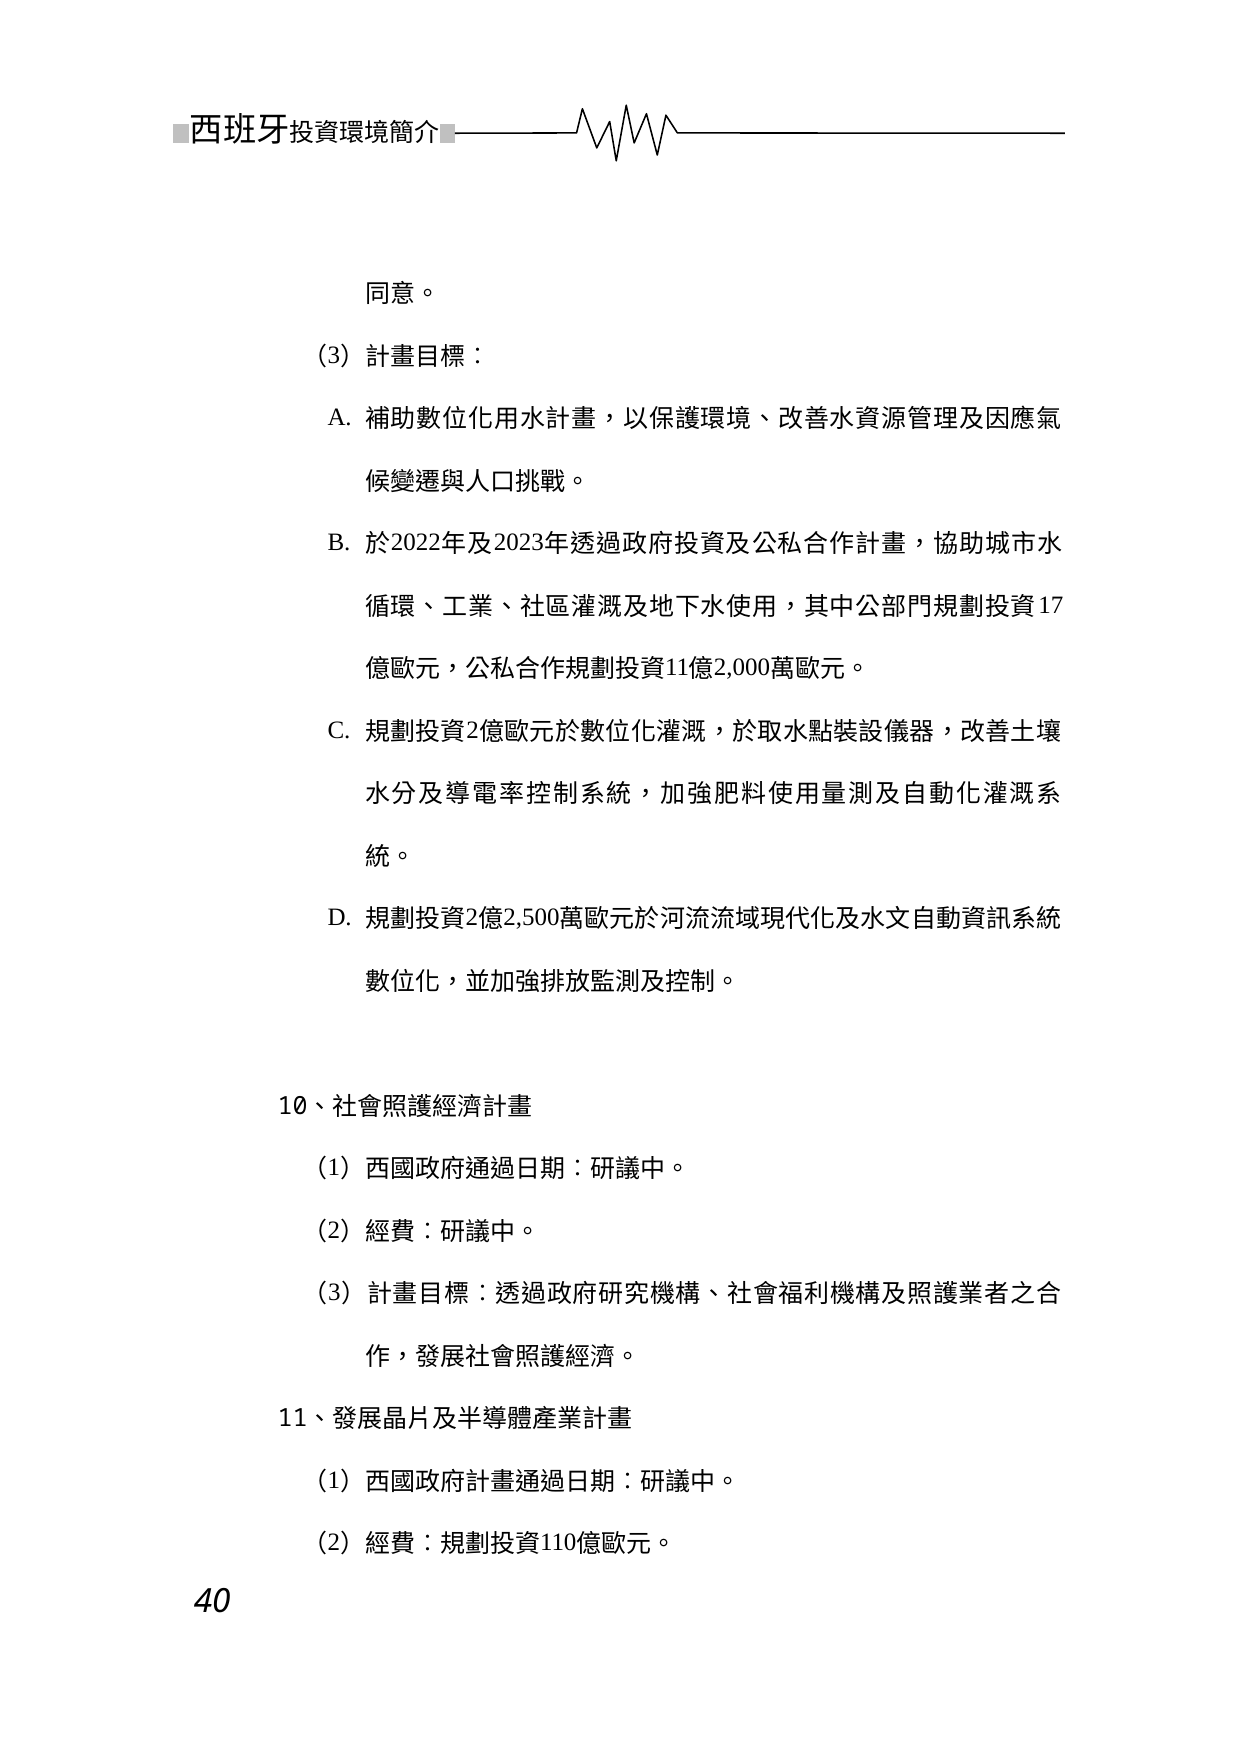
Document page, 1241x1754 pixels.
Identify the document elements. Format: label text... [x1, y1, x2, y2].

text （1）西國政府計畫通過日期︰研議中。 [302, 1438, 1063, 1500]
text C. 規劃投資2億歐元於數位化灌溉，於取水點裝設儀器，改善土壤水分及導電率控制系統，加強肥料使用量測及自動化灌溉系統。 [327, 688, 1063, 875]
text （1）西國政府通過日期︰研議中。 [302, 1125, 1063, 1188]
text 11、發展晶片及半導體產業計畫 [277, 1375, 1063, 1438]
text 10、社會照護經濟計畫 [277, 1063, 1063, 1125]
text A. 補助數位化用水計畫，以保護環境、改善水資源管理及因應氣候變遷與人口挑戰。 [327, 375, 1063, 500]
text 同意。 [302, 250, 1063, 313]
text （3）計畫目標︰ [302, 313, 1063, 375]
text （2）經費︰規劃投資110億歐元。 [302, 1500, 1063, 1563]
text （2）經費︰研議中。 [302, 1188, 1063, 1250]
text D. 規劃投資2億2,500萬歐元於河流流域現代化及水文自動資訊系統數位化，並加強排放監測及控制。 [327, 875, 1063, 1000]
text （3）計畫目標︰透過政府研究機構、社會福利機構及照護業者之合作，發展社會照護經濟。 [302, 1250, 1063, 1375]
text B. 於2022年及2023年透過政府投資及公私合作計畫，協助城市水循環、工業、社區灌溉及地下水使用，其中公部門規劃投資17億歐元，公私合作規劃投資11億2,000萬歐元。 [327, 500, 1063, 688]
